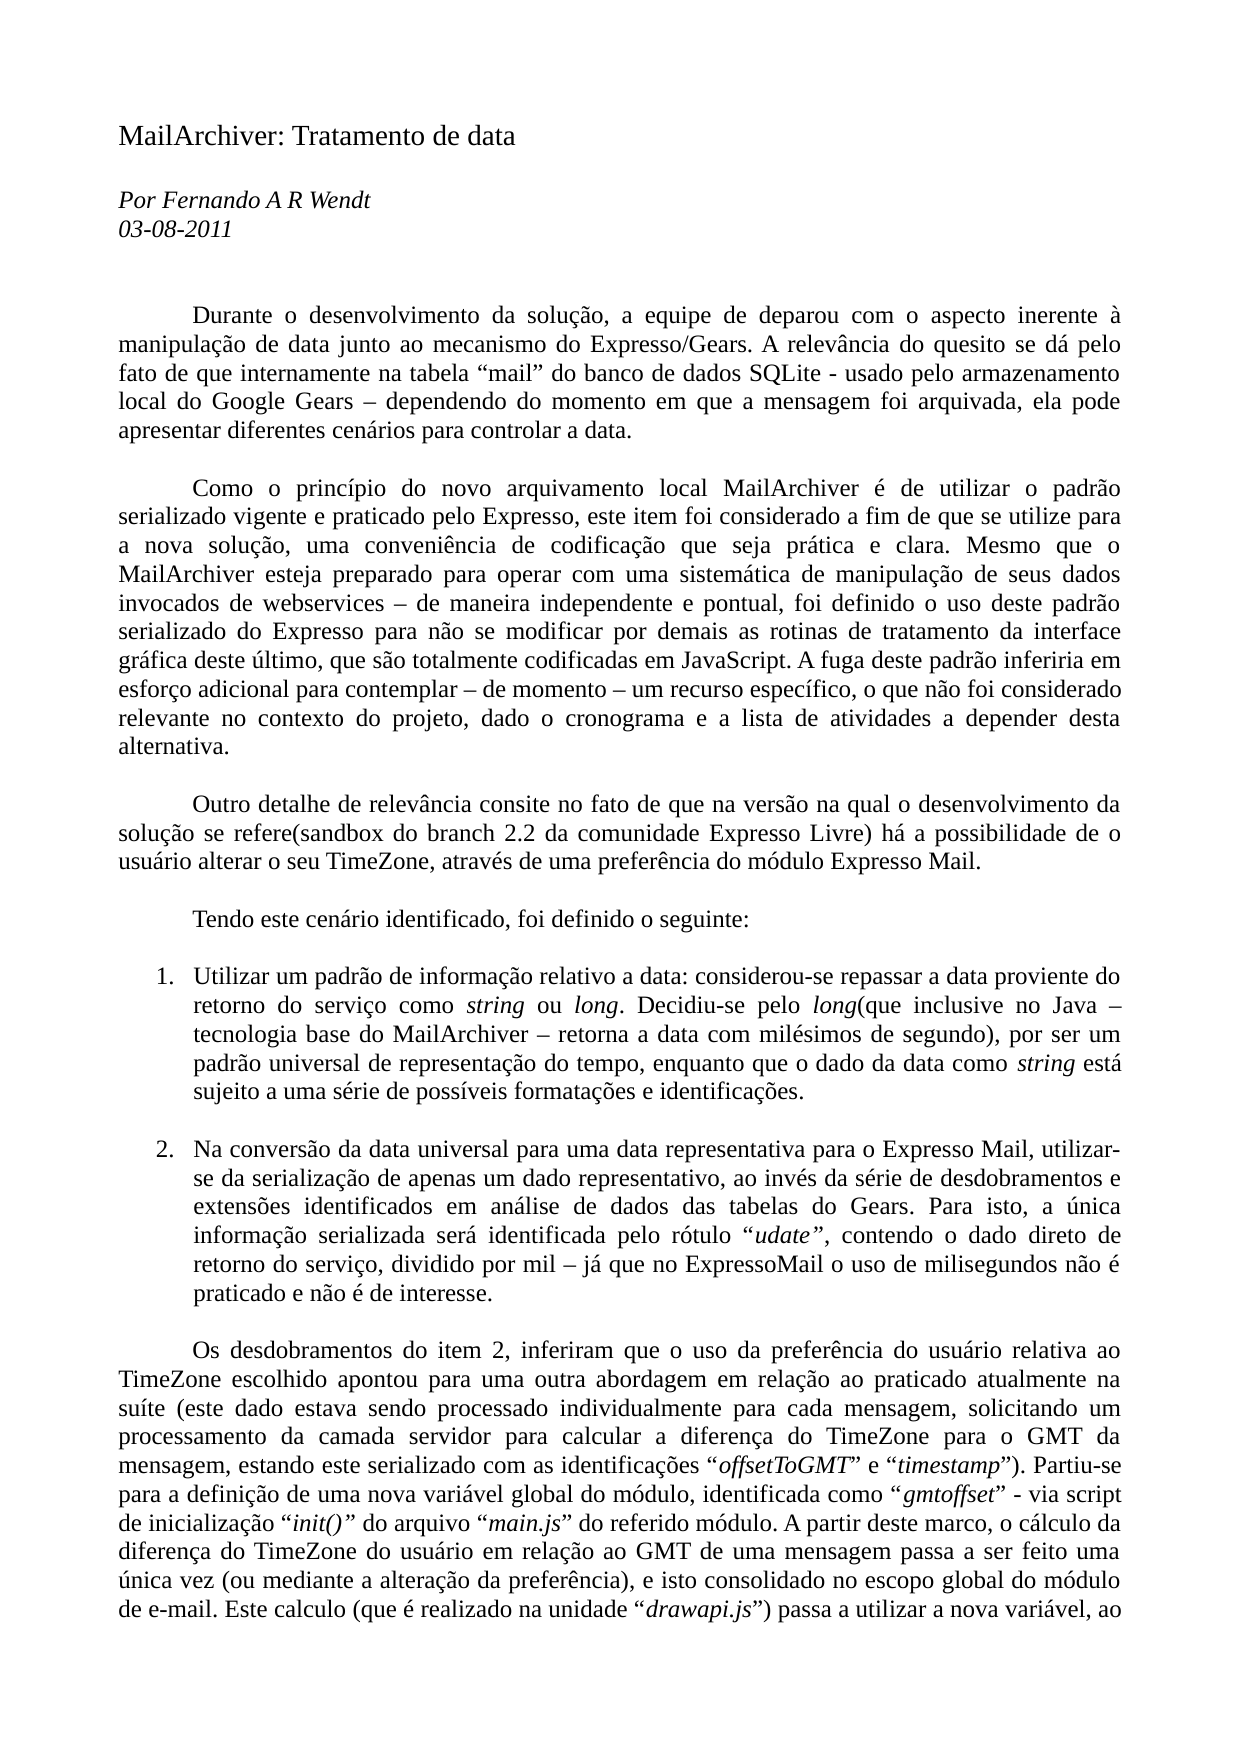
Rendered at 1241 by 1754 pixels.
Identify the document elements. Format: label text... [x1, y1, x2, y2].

text 03-08-2011 [118, 214, 1122, 243]
list Na conversão da data universal para uma data representativa para o Expresso Mail, utilizar-se da serialização de apenas um dado representativo, ao invés da série de desdobramentos e extensões identificados em análise de dados das tabelas do Gears. Para isto, a única informação serializada será identificada pelo rótulo “udate”, contendo o dado direto de retorno do serviço, dividido por mil – já que no ExpressoMail o uso de milisegundos não é praticado e não é de interesse. [156, 1134, 1122, 1306]
text Os desdobramentos do item 2, inferiram que o uso da preferência do usuário relativa ao TimeZone escolhido apontou para uma outra abordagem em relação ao praticado atualmente na suíte (este dado estava sendo processado individualmente para cada mensagem, solicitando um processamento da camada servidor para calcular a diferença do TimeZone para o GMT da mensagem, estando este serializado com as identificações “offsetToGMT” e “timestamp”). Partiu-se para a definição de uma nova variável global do módulo, identificada como “gmtoffset” - via script de inicialização “init()” do arquivo “main.js” do referido módulo. A partir deste marco, o cálculo da diferença do TimeZone do usuário em relação ao GMT de uma mensagem passa a ser feito uma única vez (ou mediante a alteração da preferência), e isto consolidado no escopo global do módulo de e-mail. Este calculo (que é realizado na unidade “drawapi.js”) passa a utilizar a nova variável, ao [118, 1335, 1122, 1623]
text Tendo este cenário identificado, foi definido o seguinte: [118, 904, 1122, 933]
list Utilizar um padrão de informação relativo a data: considerou-se repassar a data proviente do retorno do serviço como string ou long. Decidiu-se pelo long(que inclusive no Java – tecnologia base do MailArchiver – retorna a data com milésimos de segundo), por ser um padrão universal de representação do tempo, enquanto que o dado da data como string está sujeito a uma série de possíveis formatações e identificações. [156, 961, 1122, 1105]
text Como o princípio do novo arquivamento local MailArchiver é de utilizar o padrão serializado vigente e praticado pelo Expresso, este item foi considerado a fim de que se utilize para a nova solução, uma conveniência de codificação que seja prática e clara. Mesmo que o MailArchiver esteja preparado para operar com uma sistemática de manipulação de seus dados invocados de webservices – de maneira independente e pontual, foi definido o uso deste padrão serializado do Expresso para não se modificar por demais as rotinas de tratamento da interface gráfica deste último, que são totalmente codificadas em JavaScript. A fuga deste padrão inferiria em esforço adicional para contemplar – de momento – um recurso específico, o que não foi considerado relevante no contexto do projeto, dado o cronograma e a lista de atividades a depender desta alternativa. [118, 473, 1122, 760]
text Por Fernando A R Wendt [118, 185, 1122, 214]
text MailArchiver: Tratamento de data [118, 118, 1122, 152]
text Durante o desenvolvimento da solução, a equipe de deparou com o aspecto inerente à manipulação de data junto ao mecanismo do Expresso/Gears. A relevância do quesito se dá pelo fato de que internamente na tabela “mail” do banco de dados SQLite - usado pelo armazenamento local do Google Gears – dependendo do momento em que a mensagem foi arquivada, ela pode apresentar diferentes cenários para controlar a data. [118, 300, 1122, 444]
text Outro detalhe de relevância consite no fato de que na versão na qual o desenvolvimento da solução se refere(sandbox do branch 2.2 da comunidade Expresso Livre) há a possibilidade de o usuário alterar o seu TimeZone, através de uma preferência do módulo Expresso Mail. [118, 789, 1122, 875]
